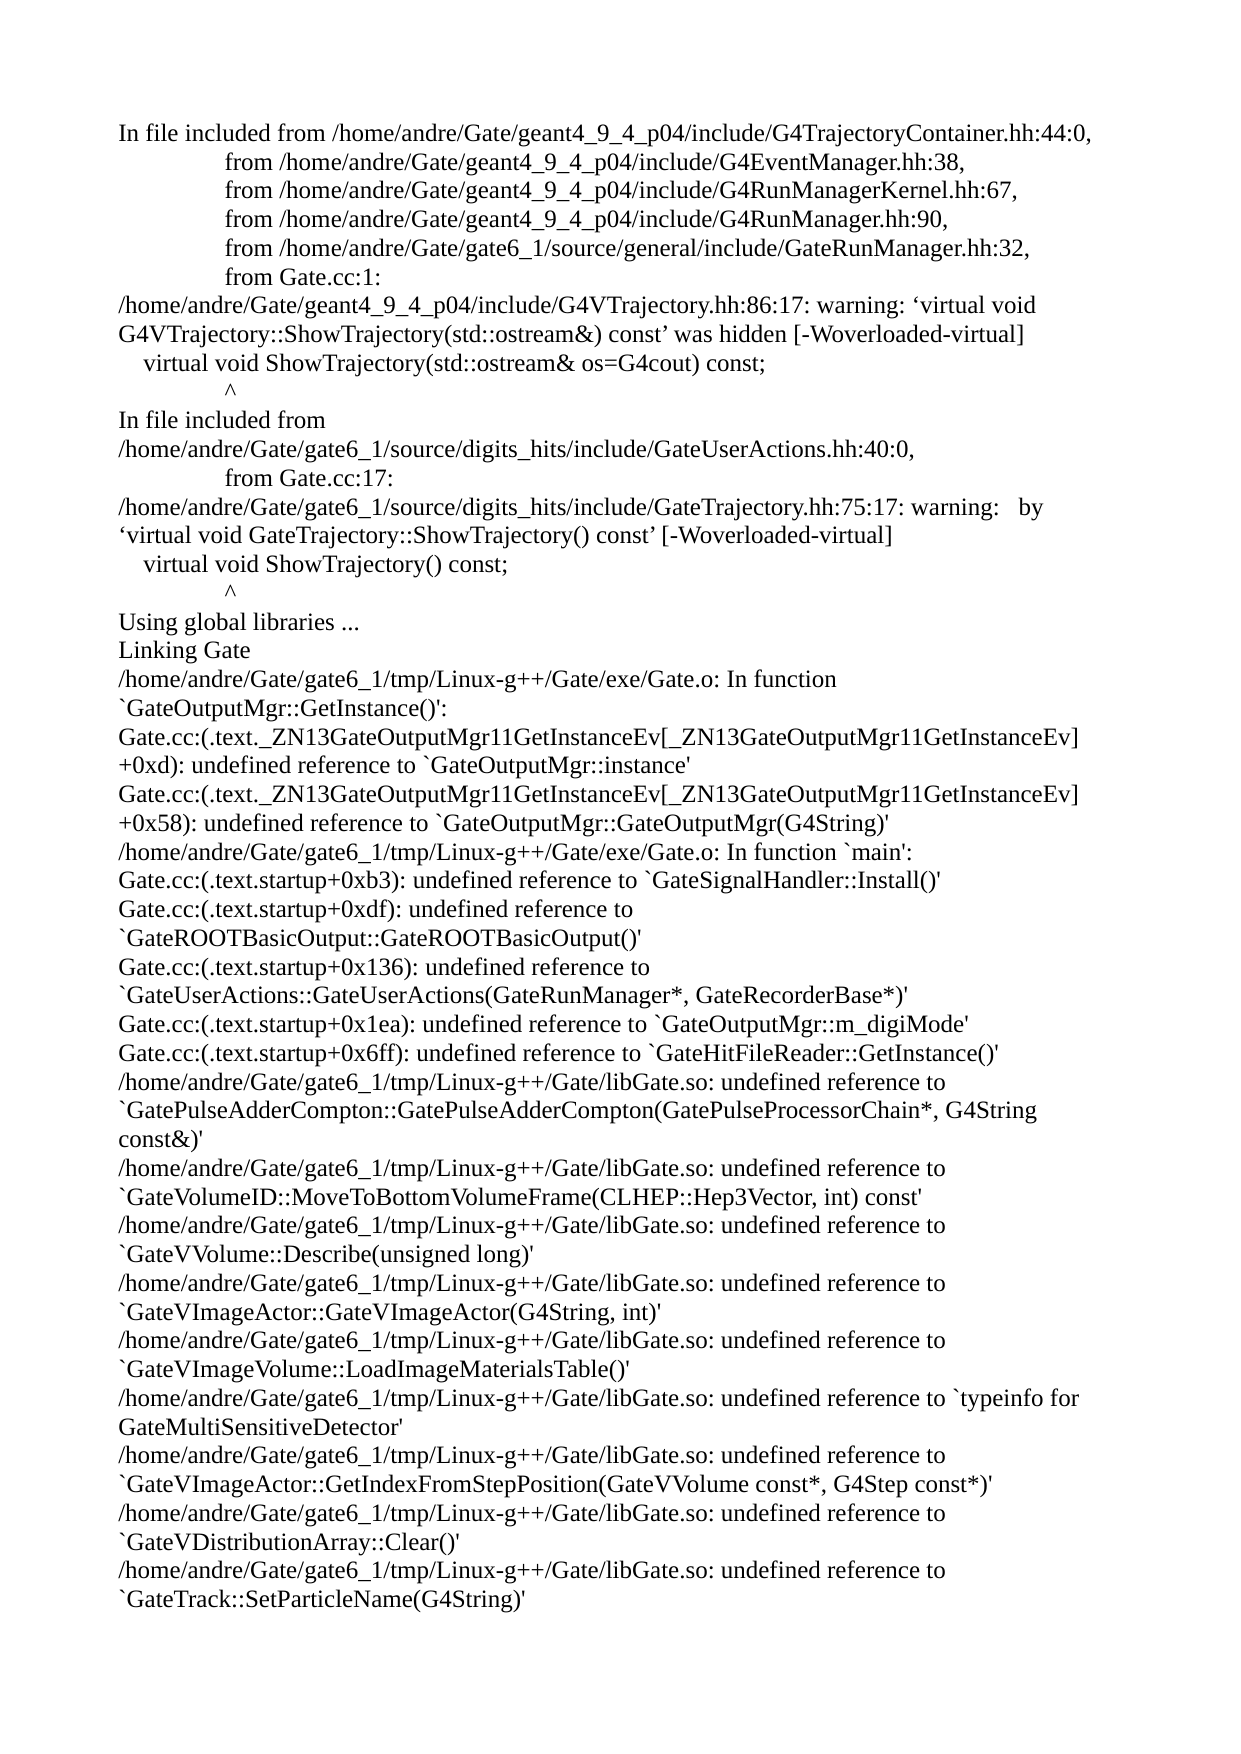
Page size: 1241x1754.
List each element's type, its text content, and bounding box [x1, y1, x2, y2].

text /home/andre/Gate/gate6_1/tmp/Linux-g++/Gate/libGate.so: undefined reference to `GateVDistributionArray::Clear()' [118, 1498, 1122, 1556]
text In file included from /home/andre/Gate/gate6_1/source/digits_hits/include/GateUserActions.hh:40:0, [118, 406, 1122, 463]
text /home/andre/Gate/gate6_1/tmp/Linux-g++/Gate/libGate.so: undefined reference to `GatePulseAdderCompton::GatePulseAdderCompton(GatePulseProcessorChain*, G4String const&)' [118, 1067, 1122, 1153]
text Gate.cc:(.text.startup+0x136): undefined reference to `GateUserActions::GateUserActions(GateRunManager*, GateRecorderBase*)' [118, 952, 1122, 1009]
text Gate.cc:(.text.startup+0xb3): undefined reference to `GateSignalHandler::Install()' [118, 866, 1122, 894]
text virtual void ShowTrajectory(std::ostream& os=G4cout) const; [118, 348, 1122, 377]
text ^ [118, 377, 1122, 406]
text from Gate.cc:1: [118, 262, 1122, 291]
text from /home/andre/Gate/geant4_9_4_p04/include/G4RunManagerKernel.hh:67, [118, 176, 1122, 204]
text virtual void ShowTrajectory() const; [118, 549, 1122, 578]
text Gate.cc:(.text.startup+0x1ea): undefined reference to `GateOutputMgr::m_digiMode' [118, 1009, 1122, 1038]
text from /home/andre/Gate/geant4_9_4_p04/include/G4EventManager.hh:38, [118, 147, 1122, 176]
text /home/andre/Gate/geant4_9_4_p04/include/G4VTrajectory.hh:86:17: warning: ‘virtual void G4VTrajectory::ShowTrajectory(std::ostream&) const’ was hidden [-Woverloaded-virtual] [118, 291, 1122, 348]
text /home/andre/Gate/gate6_1/tmp/Linux-g++/Gate/libGate.so: undefined reference to `typeinfo for GateMultiSensitiveDetector' [118, 1383, 1122, 1441]
text /home/andre/Gate/gate6_1/tmp/Linux-g++/Gate/libGate.so: undefined reference to `GateVImageVolume::LoadImageMaterialsTable()' [118, 1326, 1122, 1383]
text Gate.cc:(.text._ZN13GateOutputMgr11GetInstanceEv[_ZN13GateOutputMgr11GetInstanceEv]+0x58): undefined reference to `GateOutputMgr::GateOutputMgr(G4String)' [118, 779, 1122, 837]
text Using global libraries ... [118, 607, 1122, 636]
text Gate.cc:(.text._ZN13GateOutputMgr11GetInstanceEv[_ZN13GateOutputMgr11GetInstanceEv]+0xd): undefined reference to `GateOutputMgr::instance' [118, 722, 1122, 779]
text from /home/andre/Gate/geant4_9_4_p04/include/G4RunManager.hh:90, [118, 204, 1122, 233]
text /home/andre/Gate/gate6_1/tmp/Linux-g++/Gate/libGate.so: undefined reference to `GateVImageActor::GateVImageActor(G4String, int)' [118, 1268, 1122, 1326]
text /home/andre/Gate/gate6_1/tmp/Linux-g++/Gate/exe/Gate.o: In function `main': [118, 837, 1122, 866]
text Linking Gate [118, 636, 1122, 664]
text /home/andre/Gate/gate6_1/tmp/Linux-g++/Gate/libGate.so: undefined reference to `GateVImageActor::GetIndexFromStepPosition(GateVVolume const*, G4Step const*)' [118, 1441, 1122, 1498]
text Gate.cc:(.text.startup+0xdf): undefined reference to `GateROOTBasicOutput::GateROOTBasicOutput()' [118, 894, 1122, 952]
text from /home/andre/Gate/gate6_1/source/general/include/GateRunManager.hh:32, [118, 233, 1122, 262]
text /home/andre/Gate/gate6_1/tmp/Linux-g++/Gate/libGate.so: undefined reference to `GateVVolume::Describe(unsigned long)' [118, 1211, 1122, 1268]
text /home/andre/Gate/gate6_1/tmp/Linux-g++/Gate/exe/Gate.o: In function `GateOutputMgr::GetInstance()': [118, 664, 1122, 722]
text In file included from /home/andre/Gate/geant4_9_4_p04/include/G4TrajectoryContainer.hh:44:0, [118, 118, 1122, 147]
text /home/andre/Gate/gate6_1/tmp/Linux-g++/Gate/libGate.so: undefined reference to `GateTrack::SetParticleName(G4String)' [118, 1556, 1122, 1613]
text /home/andre/Gate/gate6_1/tmp/Linux-g++/Gate/libGate.so: undefined reference to `GateVolumeID::MoveToBottomVolumeFrame(CLHEP::Hep3Vector, int) const' [118, 1153, 1122, 1211]
text /home/andre/Gate/gate6_1/source/digits_hits/include/GateTrajectory.hh:75:17: warning: by ‘virtual void GateTrajectory::ShowTrajectory() const’ [-Woverloaded-virtual] [118, 492, 1122, 549]
text ^ [118, 578, 1122, 607]
text from Gate.cc:17: [118, 463, 1122, 492]
text Gate.cc:(.text.startup+0x6ff): undefined reference to `GateHitFileReader::GetInstance()' [118, 1038, 1122, 1067]
